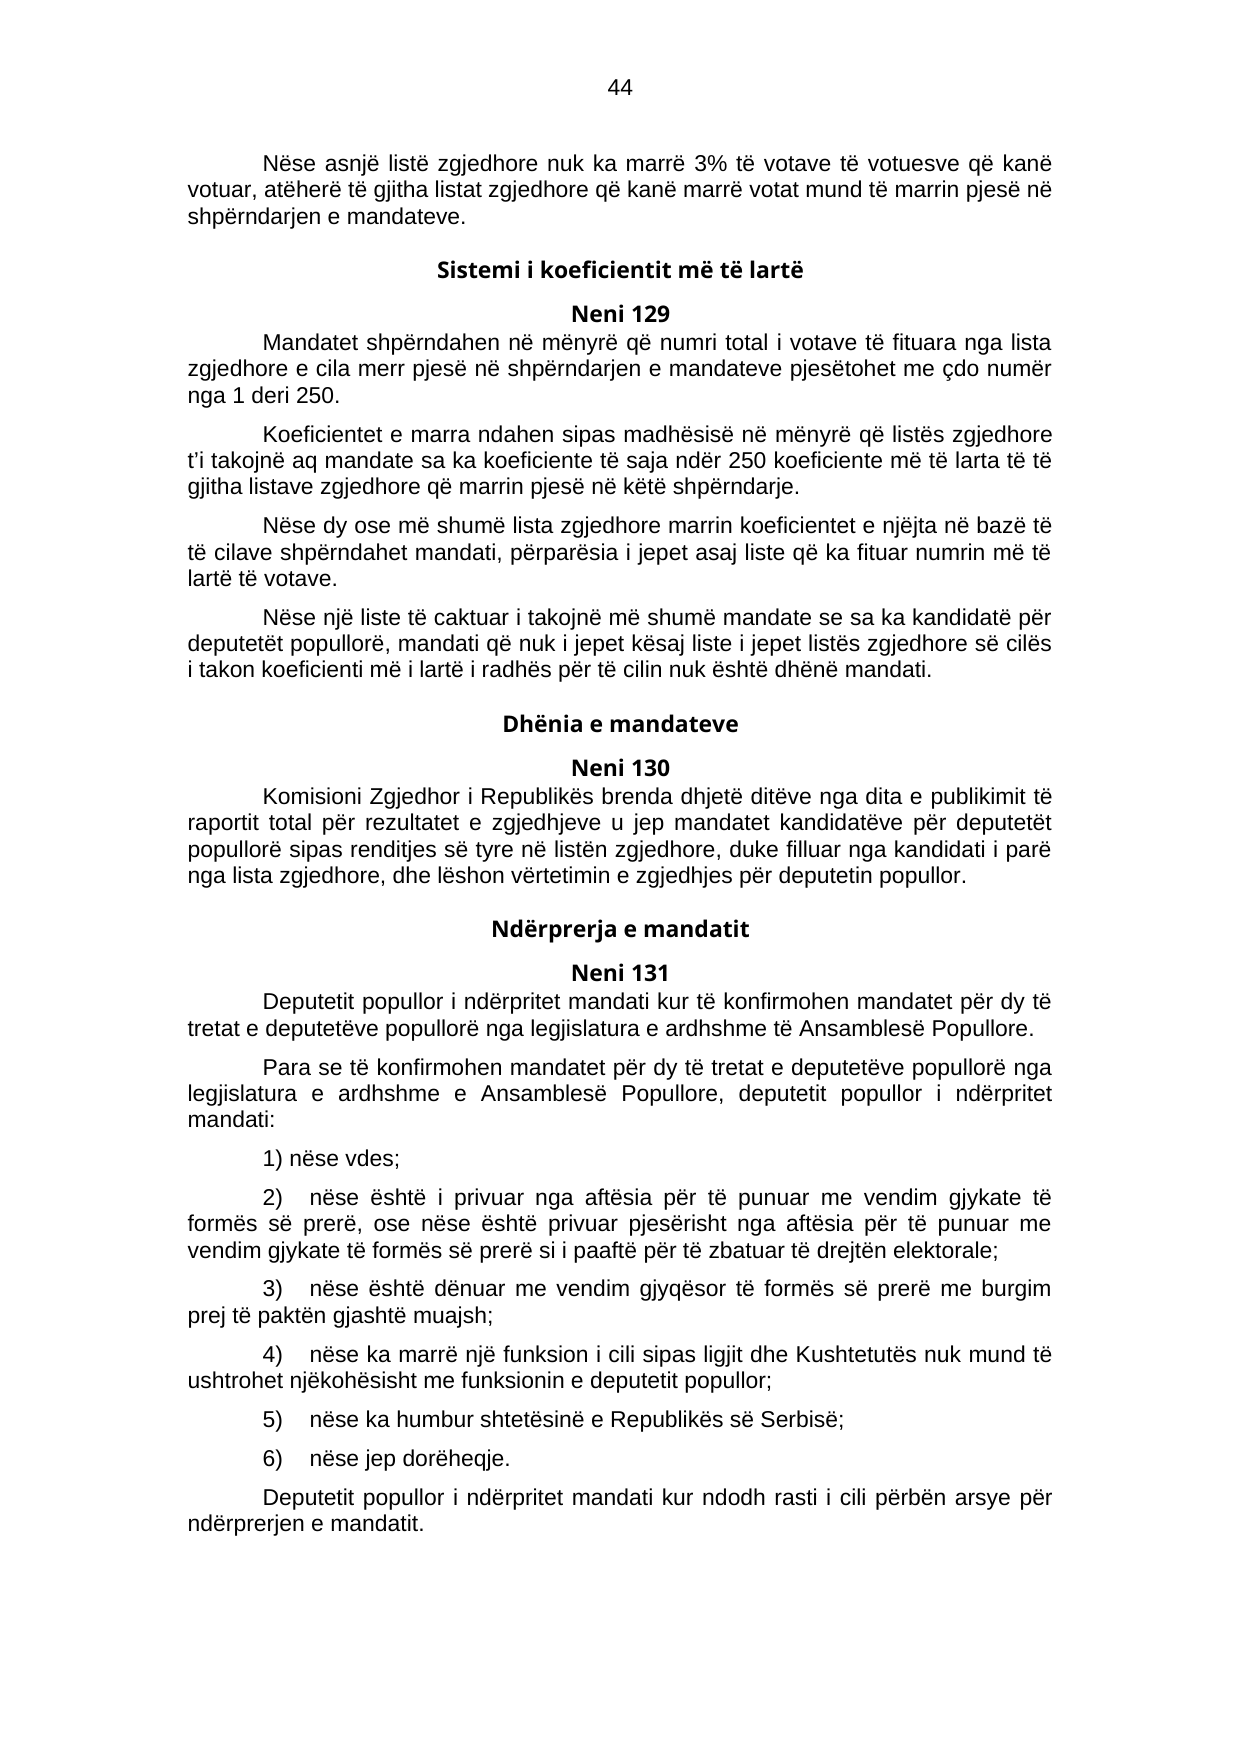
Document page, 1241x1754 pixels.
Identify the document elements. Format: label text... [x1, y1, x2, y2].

text Neni 130 [262, 752, 978, 783]
text Sistemi i koeficientit më të lartë [262, 254, 978, 285]
text 5) nëse ka humbur shtetësinë e Republikës së Serbisë; [187, 1406, 1053, 1432]
text Neni 129 [262, 298, 978, 329]
text Dhënia e mandateve [262, 708, 978, 739]
text 4) nëse ka marrë një funksion i cili sipas ligjit dhe Kushtetutës nuk mund të ushtrohet njëkohësisht me funksionin e deputetit popullor; [187, 1341, 1053, 1393]
text Komisioni Zgjedhor i Republikës brenda dhjetë ditëve nga dita e publikimit të raportit total për rezultatet e zgjedhjeve u jep mandatet kandidatëve për deputetët popullorë sipas renditjes së tyre në listën zgjedhore, duke filluar nga kandidati i parë nga lista zgjedhore, dhe lëshon vërtetimin e zgjedhjes për deputetin popullor. [187, 783, 1053, 888]
text 1) nëse vdes; [187, 1145, 1053, 1171]
text Mandatet shpërndahen në mënyrë që numri total i votave të fituara nga lista zgjedhore e cila merr pjesë në shpërndarjen e mandateve pjesëtohet me çdo numër nga 1 deri 250. [187, 329, 1053, 408]
text Para se të konfirmohen mandatet për dy të tretat e deputetëve popullorë nga legjislatura e ardhshme e Ansamblesë Popullore, deputetit popullor i ndërpritet mandati: [187, 1053, 1053, 1132]
text Nëse një liste të caktuar i takojnë më shumë mandate se sa ka kandidatë për deputetët popullorë, mandati që nuk i jepet kësaj liste i jepet listës zgjedhore së cilës i takon koeficienti më i lartë i radhës për të cilin nuk është dhënë mandati. [187, 604, 1053, 683]
text 2) nëse është i privuar nga aftësia për të punuar me vendim gjykate të formës së prerë, ose nëse është privuar pjesërisht nga aftësia për të punuar me vendim gjykate të formës së prerë si i paaftë për të zbatuar të drejtën elektorale; [187, 1184, 1053, 1263]
text Ndërprerja e mandatit [262, 913, 978, 944]
text Nëse dy ose më shumë lista zgjedhore marrin koeficientet e njëjta në bazë të të cilave shpërndahet mandati, përparësia i jepet asaj liste që ka fituar numrin më të lartë të votave. [187, 512, 1053, 591]
text Neni 131 [262, 957, 978, 988]
text 6) nëse jep dorëheqje. [187, 1445, 1053, 1471]
text Nëse asnjë listë zgjedhore nuk ka marrë 3% të votave të votuesve që kanë votuar, atëherë të gjitha listat zgjedhore që kanë marrë votat mund të marrin pjesë në shpërndarjen e mandateve. [187, 150, 1053, 229]
text 3) nëse është dënuar me vendim gjyqësor të formës së prerë me burgim prej të paktën gjashtë muajsh; [187, 1275, 1053, 1328]
text Koeficientet e marra ndahen sipas madhësisë në mënyrë që listës zgjedhore t’i takojnë aq mandate sa ka koeficiente të saja ndër 250 koeficiente më të larta të të gjitha listave zgjedhore që marrin pjesë në këtë shpërndarje. [187, 421, 1053, 500]
text Deputetit popullor i ndërpritet mandati kur ndodh rasti i cili përbën arsye për ndërprerjen e mandatit. [187, 1483, 1053, 1536]
text Deputetit popullor i ndërpritet mandati kur të konfirmohen mandatet për dy të tretat e deputetëve popullorë nga legjislatura e ardhshme të Ansamblesë Popullore. [187, 988, 1053, 1041]
